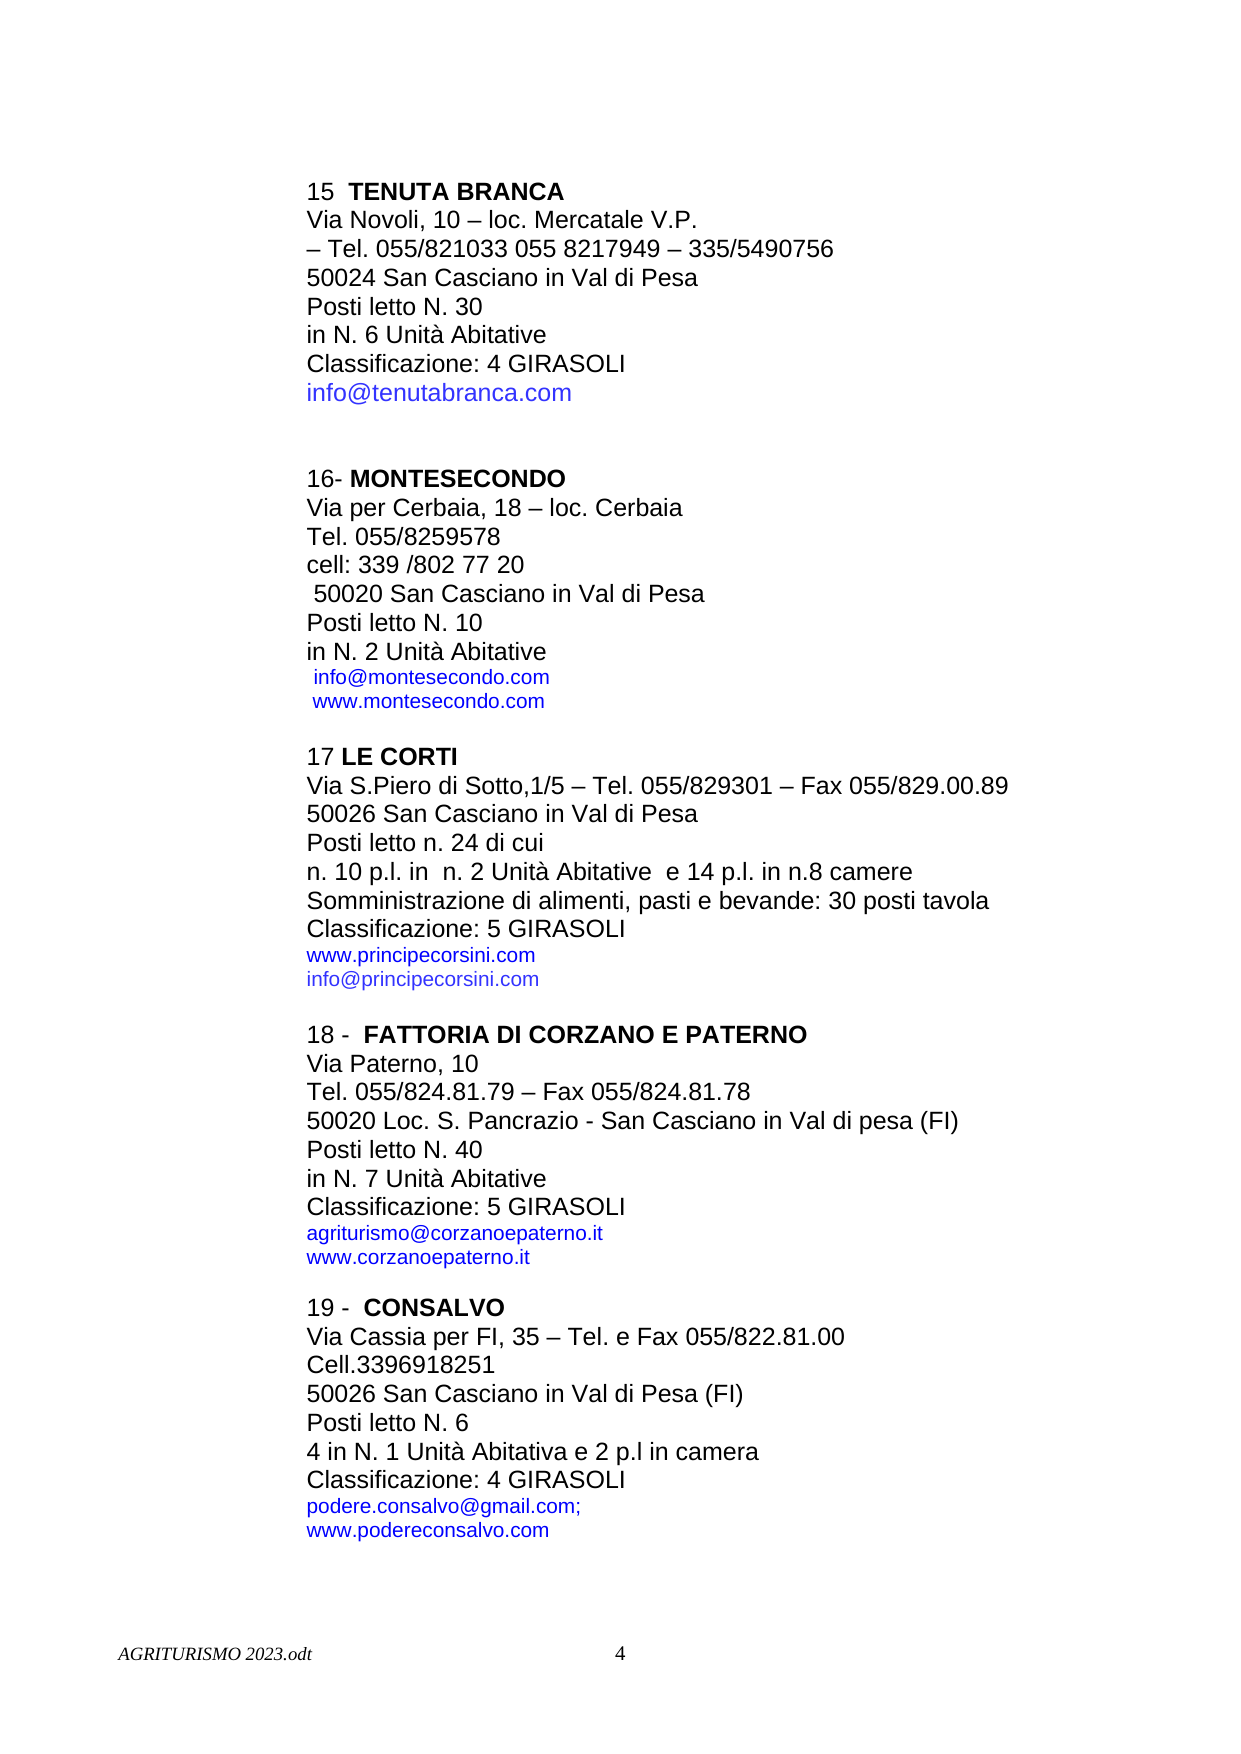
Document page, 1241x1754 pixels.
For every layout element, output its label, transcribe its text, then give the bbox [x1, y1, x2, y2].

table_header 15 TENUTA BRANCA Via Novoli, 10 – loc. Mercatale V.P. – Tel. 055/821033 055 8217949 – 335/5490756 50024 San Casciano in Val di Pesa Posti letto N. 30 in N. 6 Unità Abitative Classificazione: 4 GIRASOLI info@tenutabranca.com 16- MONTESECONDO Via per Cerbaia, 18 – loc. Cerbaia Tel. 055/8259578 cell: 339 /802 77 20 50020 San Casciano in Val di Pesa Posti letto N. 10 in N. 2 Unità Abitative info@montesecondo.com www.montesecondo.com 17 LE CORTI Via S.Piero di Sotto,1/5 – Tel. 055/829301 – Fax 055/829.00.89 50026 San Casciano in Val di Pesa Posti letto n. 24 di cui n. 10 p.l. in n. 2 Unità Abitative e 14 p.l. in n.8 camere Somministrazione di alimenti, pasti e bevande: 30 posti tavola Classificazione: 5 GIRASOLI www.principecorsini.com info@principecorsini.com 18 - FATTORIA DI CORZANO E PATERNO Via Paterno, 10 Tel. 055/824.81.79 – Fax 055/824.81.78 50020 Loc. S. Pancrazio - San Casciano in Val di pesa (FI) Posti letto N. 40 in N. 7 Unità Abitative Classificazione: 5 GIRASOLI agriturismo@corzanoepaterno.it www.corzanoepaterno.it 19 - CONSALVO Via Cassia per FI, 35 – Tel. e Fax 055/822.81.00 Cell.3396918251 50026 San Casciano in Val di Pesa (FI) Posti letto N. 6 4 in N. 1 Unità Abitativa e 2 p.l in camera Classificazione: 4 GIRASOLI podere.consalvo@gmail.com; www.podereconsalvo.com [296, 148, 1056, 1614]
table_header [118, 148, 296, 1614]
